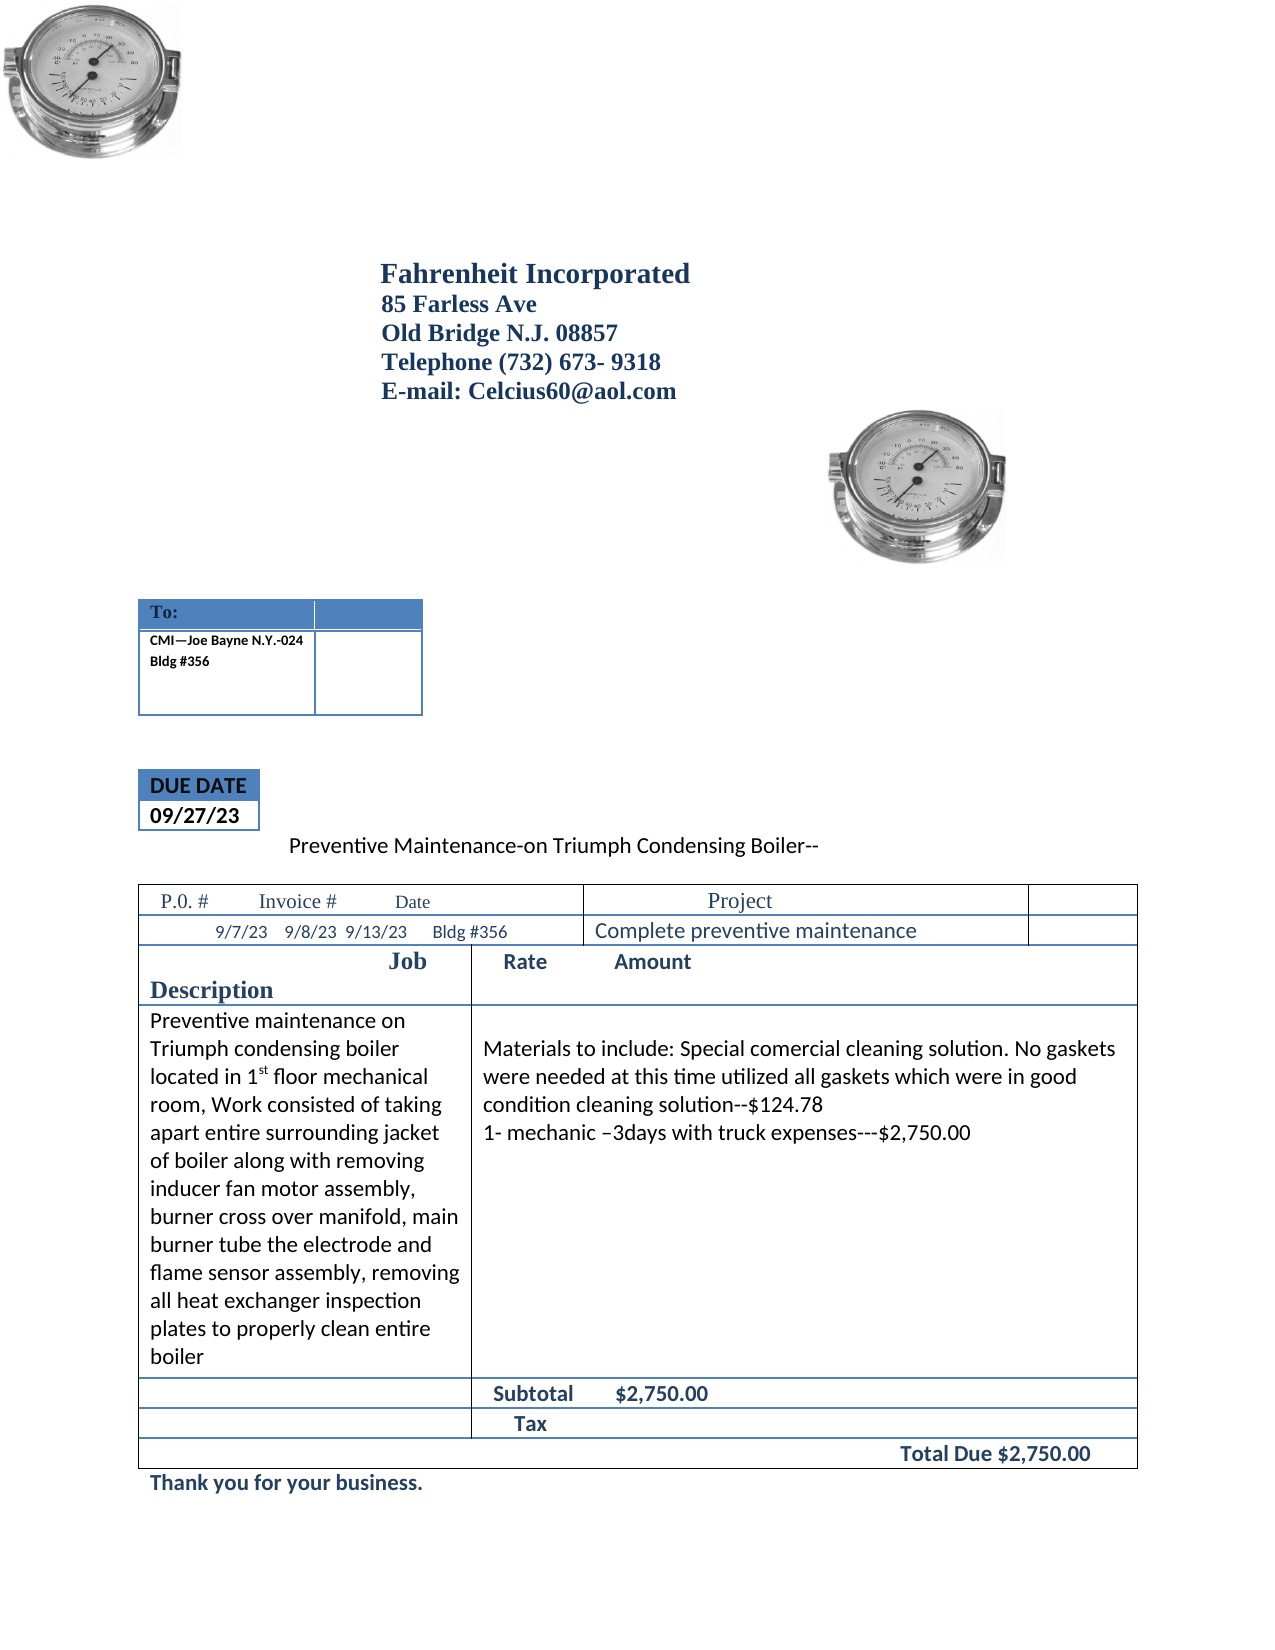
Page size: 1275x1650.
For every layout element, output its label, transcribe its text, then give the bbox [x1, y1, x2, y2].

text Old Bridge N.J. 08857 [150, 318, 1125, 347]
table_cell [139, 1409, 471, 1437]
table_header To: [140, 601, 314, 629]
table_cell 09/27/23 [140, 801, 258, 829]
table_cell Materials to include: Special comercial cleaning solution. No gaskets were needed at this time utilized all gaskets which were in good condition cleaning solution--$124.78 1- mechanic –3days with truck expenses---$2,750.00 [472, 1006, 1137, 1377]
text Fahrenheit Incorporated [150, 256, 1125, 289]
table_header DUE DATE [140, 771, 258, 799]
table_cell Subtotal $2,750.00 [472, 1379, 1137, 1407]
picture [825, 404, 1007, 569]
table_header [1029, 885, 1137, 914]
table_header Project [584, 885, 1028, 914]
text E-mail: Celcius60@aol.com [300, 376, 1125, 404]
table_cell CMI—Joe Bayne N.Y.-024 Bldg #356 [140, 632, 314, 714]
text Telephone (732) 673- 9318 [150, 347, 1125, 376]
table_cell [139, 1379, 471, 1407]
table_header [315, 601, 421, 629]
table_cell Rate Amount [472, 946, 1137, 1004]
text Thank you for your business. [150, 1469, 1125, 1496]
table_cell 9/7/23 9/8/23 9/13/23 Bldg #356 [139, 916, 583, 944]
table_cell Complete preventive maintenance [584, 916, 1028, 944]
picture [0, 0, 182, 164]
table_cell [316, 632, 421, 714]
table_cell [1029, 916, 1137, 944]
table_cell Preventive maintenance on Triumph condensing boiler located in 1st floor mechanical room, Work consisted of taking apart entire surrounding jacket of boiler along with removing inducer fan motor assembly, burner cross over manifold, main burner tube the electrode and flame sensor assembly, removing all heat exchanger inspection plates to properly clean entire boiler [139, 1006, 471, 1377]
table_cell Job Description [139, 946, 471, 1004]
table_cell Total Due $2,750.00 [139, 1439, 1137, 1467]
table_header P.0. # Invoice # Date [139, 885, 583, 914]
table_cell Tax [472, 1409, 1137, 1437]
text 85 Farless Ave [150, 289, 1125, 318]
text Preventive Maintenance-on Triumph Condensing Boiler-- [150, 831, 1125, 859]
